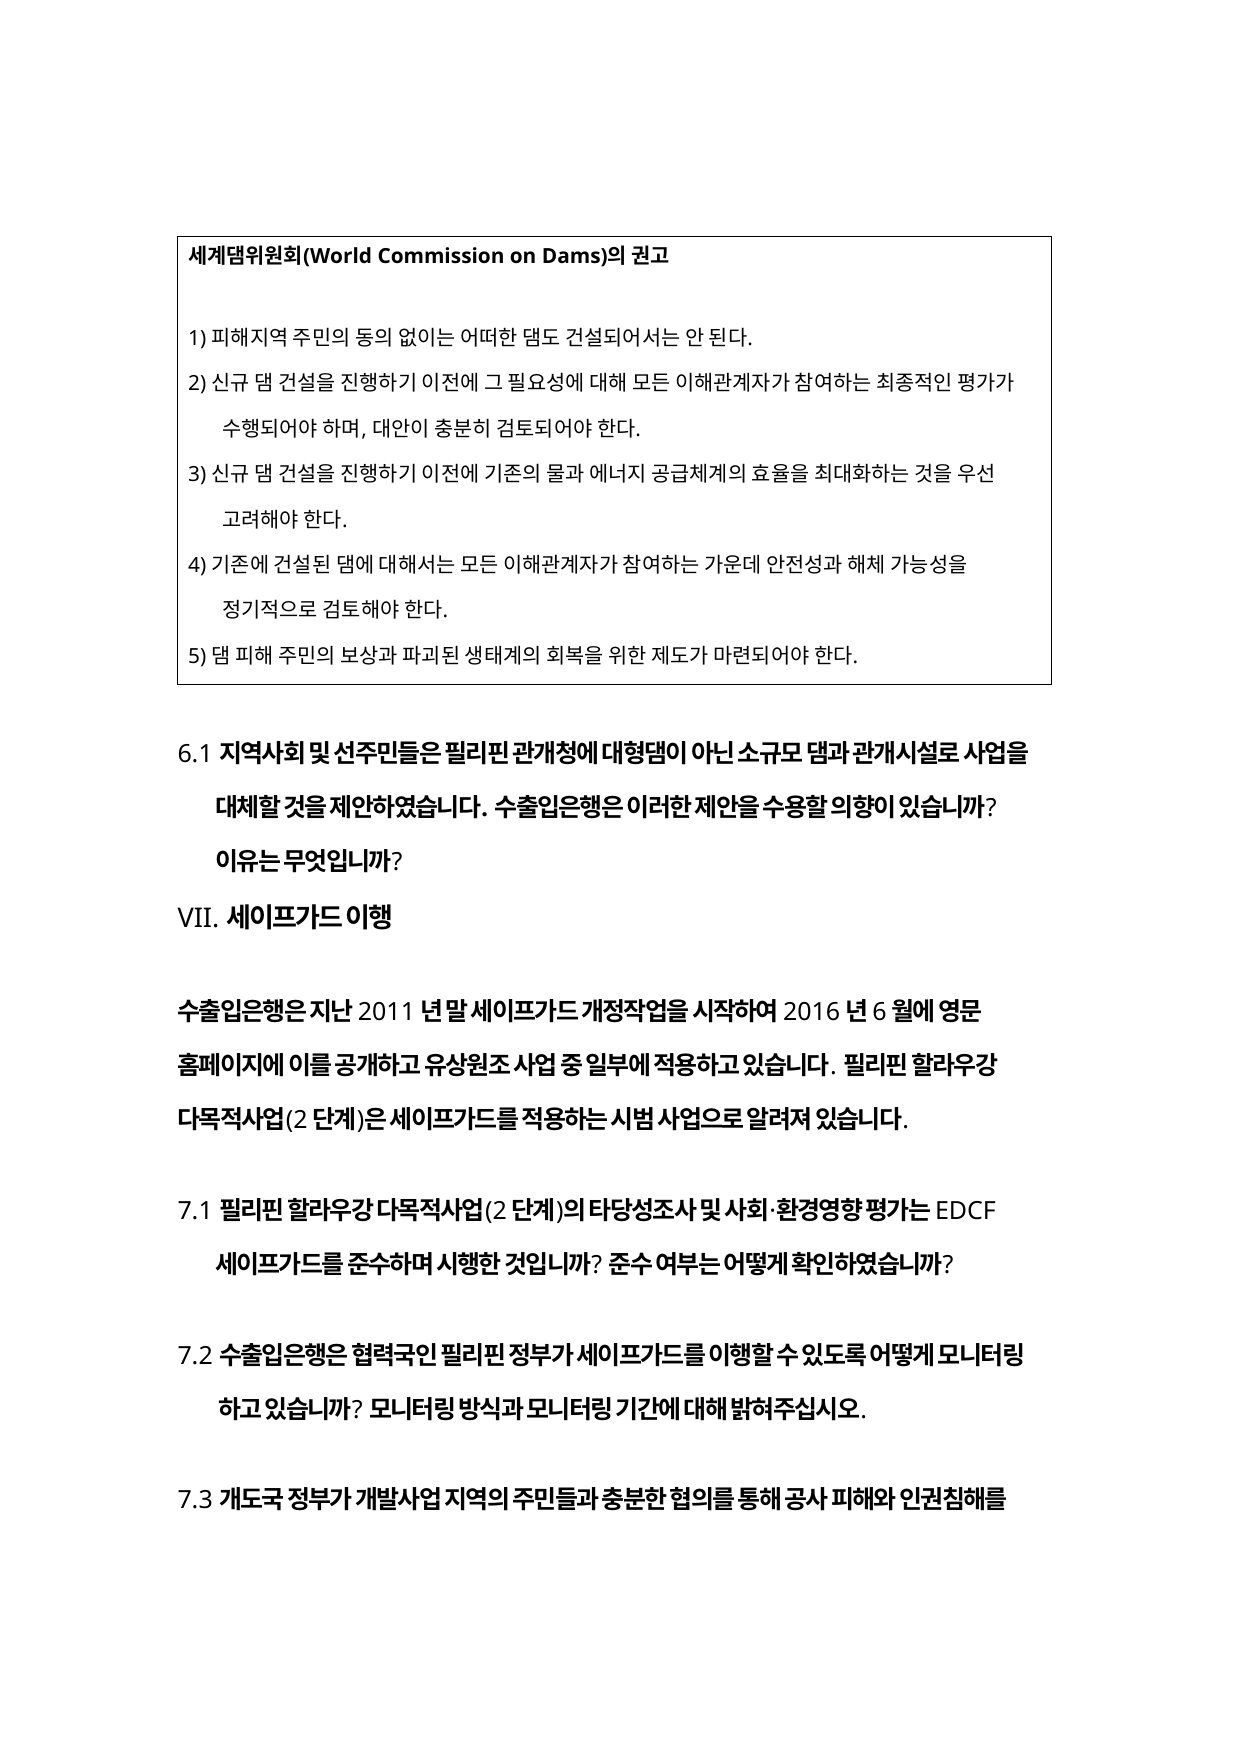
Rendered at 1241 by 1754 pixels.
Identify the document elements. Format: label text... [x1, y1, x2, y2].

table_header 세계댐위원회(World Commission on Dams)의 권고 1) 피해지역 주민의 동의 없이는 어떠한 댐도 건설되어서는 안 된다. 2) 신규 댐 건설을 진행하기 이전에 그 필요성에 대해 모든 이해관계자가 참여하는 최종적인 평가가 수행되어야 하며, 대안이 충분히 검토되어야 한다. 3) 신규 댐 건설을 진행하기 이전에 기존의 물과 에너지 공급체계의 효율을 최대화하는 것을 우선 고려해야 한다. 4) 기존에 건설된 댐에 대해서는 모든 이해관계자가 참여하는 가운데 안전성과 해체 가능성을 정기적으로 검토해야 한다. 5) 댐 피해 주민의 보상과 파괴된 생태계의 회복을 위한 제도가 마련되어야 한다. [178, 237, 1051, 684]
text 6.1 지역사회 및 선주민들은 필리핀 관개청에 대형댐이 아닌 소규모 댐과 관개시설로 사업을 대체할 것을 제안하였습니다. 수출입은행은 이러한 제안을 수용할 의향이 있습니까? 이유는 무엇입니까? [177, 733, 1063, 878]
text 7.3 개도국 정부가 개발사업 지역의 주민들과 충분한 협의를 통해 공사 피해와 인권침해를 [177, 1480, 1063, 1516]
text VII. 세이프가드 이행 [177, 896, 1063, 936]
text 수출입은행은 지난 2011년 말 세이프가드 개정작업을 시작하여 2016년 6월에 영문 홈페이지에 이를 공개하고 유상원조 사업 중 일부에 적용하고 있습니다. 필리핀 할라우강 다목적사업(2단계)은 세이프가드를 적용하는 시범 사업으로 알려져 있습니다. [177, 991, 1063, 1136]
text 7.1 필리핀 할라우강 다목적사업(2단계)의 타당성조사 및 사회·환경영향 평가는 EDCF 세이프가드를 준수하며 시행한 것입니까? 준수 여부는 어떻게 확인하였습니까? [177, 1190, 1063, 1281]
text 7.2 수출입은행은 협력국인 필리핀 정부가 세이프가드를 이행할 수 있도록 어떻게 모니터링 하고 있습니까? 모니터링 방식과 모니터링 기간에 대해 밝혀주십시오. [177, 1335, 1063, 1426]
